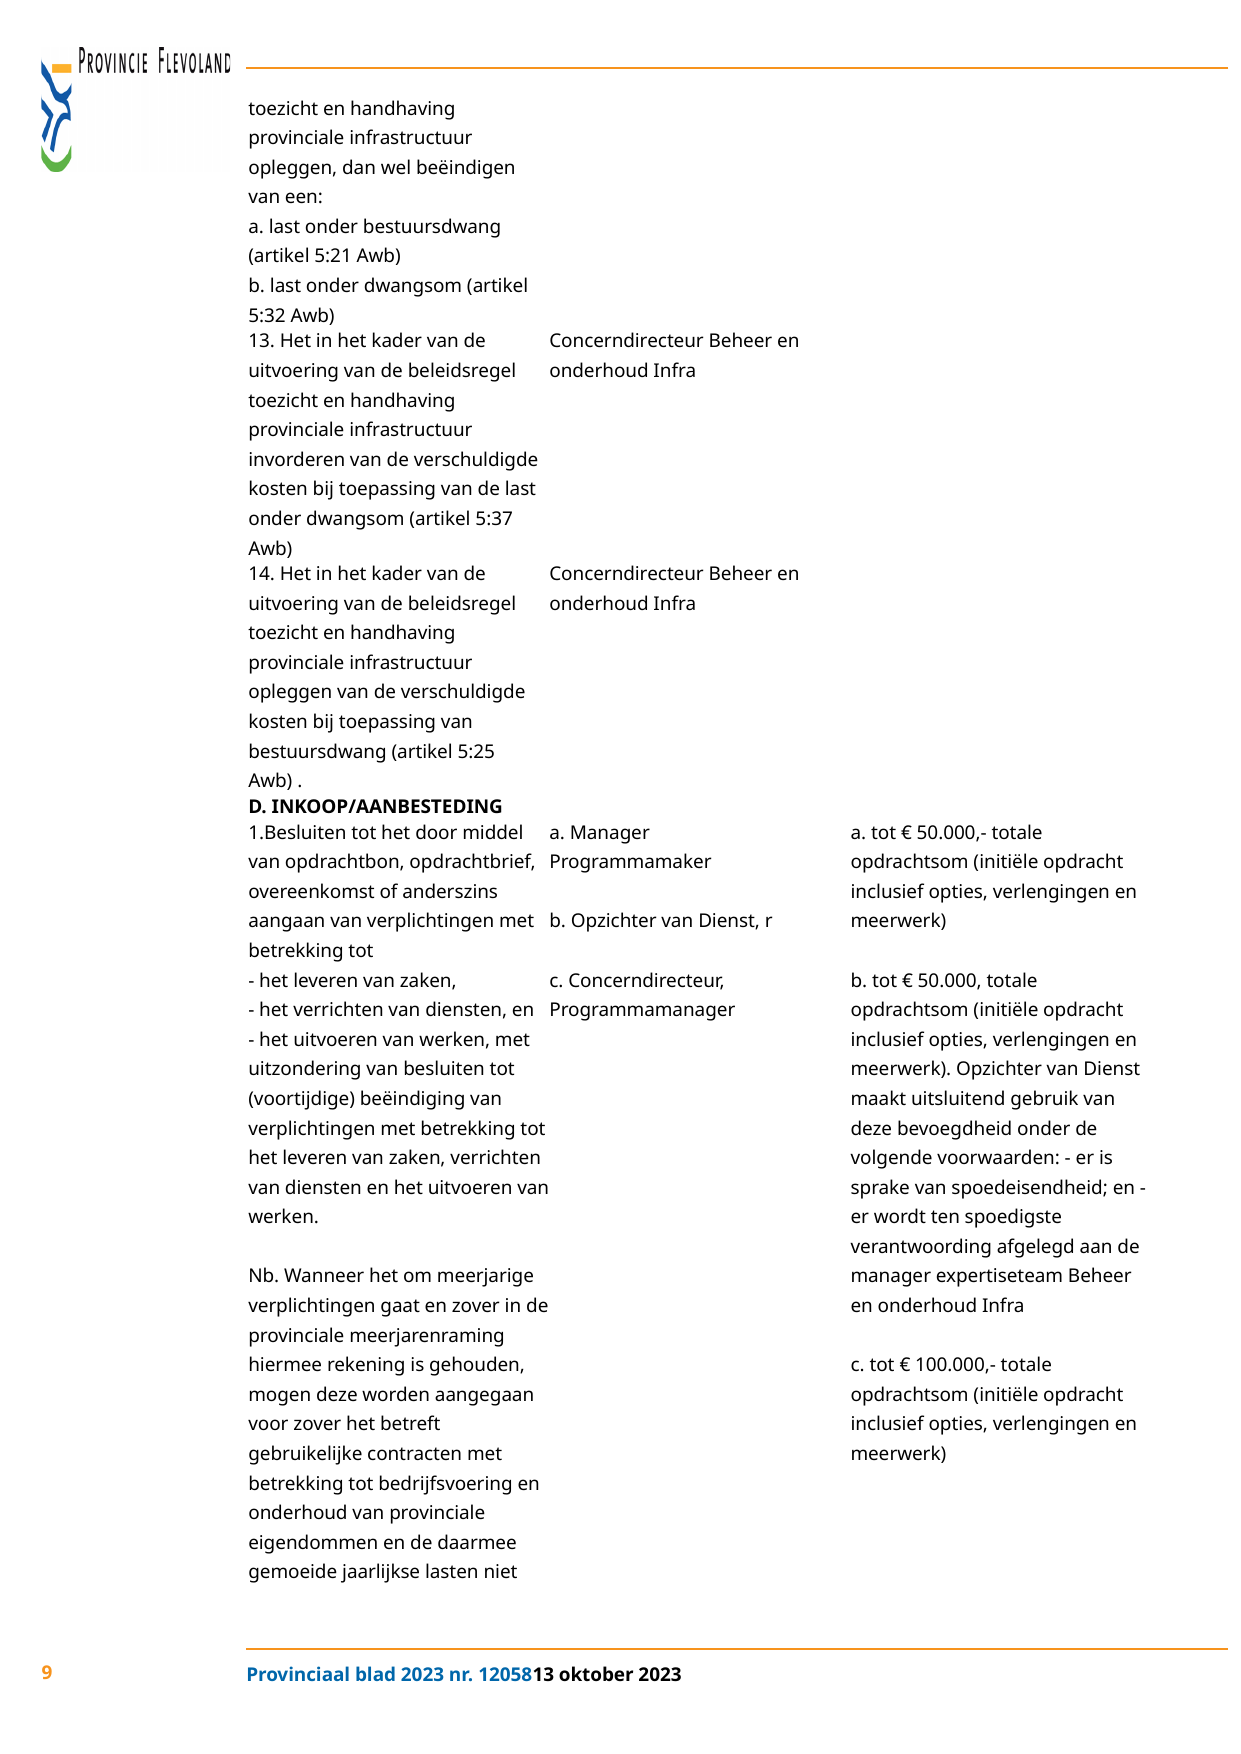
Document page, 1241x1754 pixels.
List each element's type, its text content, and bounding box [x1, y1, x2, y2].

table_cell [850, 328, 1152, 560]
table_cell Concerndirecteur Beheer en onderhoud Infra [549, 328, 850, 560]
table_cell [549, 95, 850, 328]
table_cell [850, 95, 1152, 328]
table_cell [549, 793, 1152, 819]
table_cell Concerndirecteur Beheer en onderhoud Infra [549, 560, 850, 793]
table_cell [850, 560, 1152, 793]
table_cell toezicht en handhaving provinciale infrastructuur opleggen, dan wel beëindigen van een: a. last onder bestuursdwang (artikel 5:21 Awb) b. last onder dwangsom (artikel 5:32 Awb) [248, 95, 549, 328]
table_cell a. Manager Programmamaker b. Opzichter van Dienst, r c. Concerndirecteur, Programmamanager [549, 819, 850, 1584]
table_cell 1.Besluiten tot het door middel van opdrachtbon, opdrachtbrief, overeenkomst of anderszins aangaan van verplichtingen met betrekking tot - het leveren van zaken, - het verrichten van diensten, en - het uitvoeren van werken, met uitzondering van besluiten tot (voortijdige) beëindiging van verplichtingen met betrekking tot het leveren van zaken, verrichten van diensten en het uitvoeren van werken. Nb. Wanneer het om meerjarige verplichtingen gaat en zover in de provinciale meerjarenraming hiermee rekening is gehouden, mogen deze worden aangegaan voor zover het betreft gebruikelijke contracten met betrekking tot bedrijfsvoering en onderhoud van provinciale eigendommen en de daarmee gemoeide jaarlijkse lasten niet [248, 819, 549, 1584]
table_cell a. tot € 50.000,- totale opdrachtsom (initiële opdracht inclusief opties, verlengingen en meerwerk) b. tot € 50.000, totale opdrachtsom (initiële opdracht inclusief opties, verlengingen en meerwerk). Opzichter van Dienst maakt uitsluitend gebruik van deze bevoegdheid onder de volgende voorwaarden: - er is sprake van spoedeisendheid; en - er wordt ten spoedigste verantwoording afgelegd aan de manager expertiseteam Beheer en onderhoud Infra c. tot € 100.000,- totale opdrachtsom (initiële opdracht inclusief opties, verlengingen en meerwerk) [850, 819, 1152, 1584]
picture [41, 47, 231, 172]
table_cell D. INKOOP/AANBESTEDING [248, 793, 549, 819]
table_cell 13. Het in het kader van de uitvoering van de beleidsregel toezicht en handhaving provinciale infrastructuur invorderen van de verschuldigde kosten bij toepassing van de last onder dwangsom (artikel 5:37 Awb) [248, 328, 549, 560]
table_cell 14. Het in het kader van de uitvoering van de beleidsregel toezicht en handhaving provinciale infrastructuur opleggen van de verschuldigde kosten bij toepassing van bestuursdwang (artikel 5:25 Awb) . [248, 560, 549, 793]
